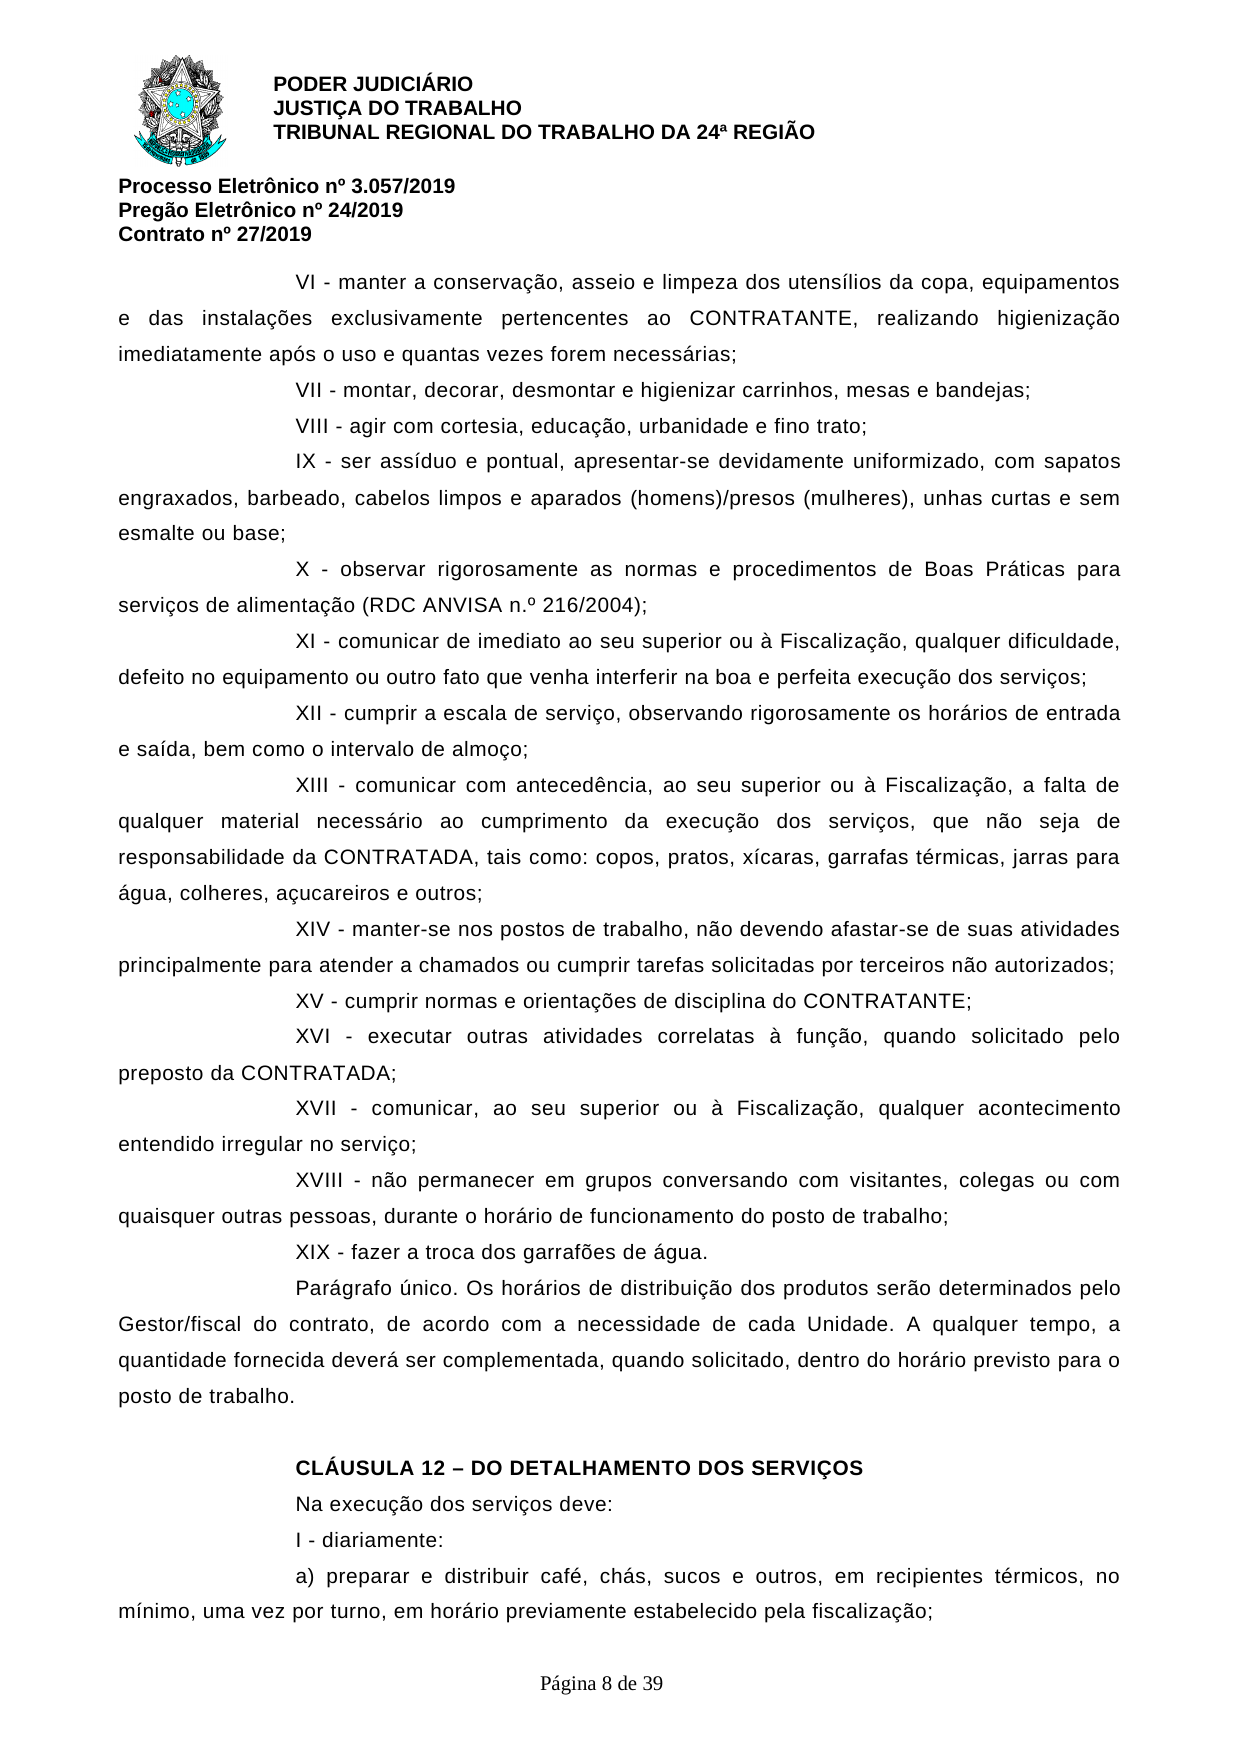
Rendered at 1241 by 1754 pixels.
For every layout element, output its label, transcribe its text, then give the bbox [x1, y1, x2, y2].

text VI - manter a conservação, asseio e limpeza dos utensílios da copa, equipamentos e das instalações exclusivamente pertencentes ao CONTRATANTE, realizando higienização imediatamente após o uso e quantas vezes forem necessárias; [118, 270, 1122, 366]
text XVII - comunicar, ao seu superior ou à Fiscalização, qualquer acontecimento entendido irregular no serviço; [118, 1096, 1122, 1156]
text CLÁUSULA 12 – DO DETALHAMENTO DOS SERVIÇOS [118, 1456, 1122, 1479]
picture [133, 55, 228, 167]
text a) preparar e distribuir café, chás, sucos e outros, em recipientes térmicos, no mínimo, uma vez por turno, em horário previamente estabelecido pela fiscalização; [118, 1563, 1122, 1623]
text Parágrafo único. Os horários de distribuição dos produtos serão determinados pelo Gestor/fiscal do contrato, de acordo com a necessidade de cada Unidade. A qualquer tempo, a quantidade fornecida deverá ser complementada, quando solicitado, dentro do horário previsto para o posto de trabalho. [118, 1276, 1122, 1408]
text XIII - comunicar com antecedência, ao seu superior ou à Fiscalização, a falta de qualquer material necessário ao cumprimento da execução dos serviços, que não seja de responsabilidade da CONTRATADA, tais como: copos, pratos, xícaras, garrafas térmicas, jarras para água, colheres, açucareiros e outros; [118, 773, 1122, 904]
text XII - cumprir a escala de serviço, observando rigorosamente os horários de entrada e saída, bem como o intervalo de almoço; [118, 701, 1122, 761]
text IX - ser assíduo e pontual, apresentar-se devidamente uniformizado, com sapatos engraxados, barbeado, cabelos limpos e aparados (homens)/presos (mulheres), unhas curtas e sem esmalte ou base; [118, 449, 1122, 545]
text XIV - manter-se nos postos de trabalho, não devendo afastar-se de suas atividades principalmente para atender a chamados ou cumprir tarefas solicitadas por terceiros não autorizados; [118, 917, 1122, 976]
text XI - comunicar de imediato ao seu superior ou à Fiscalização, qualquer dificuldade, defeito no equipamento ou outro fato que venha interferir na boa e perfeita execução dos serviços; [118, 629, 1122, 689]
text VII - montar, decorar, desmontar e higienizar carrinhos, mesas e bandejas; [118, 377, 1122, 401]
text X - observar rigorosamente as normas e procedimentos de Boas Práticas para serviços de alimentação (RDC ANVISA n.º 216/2004); [118, 557, 1122, 617]
text XV - cumprir normas e orientações de disciplina do CONTRATANTE; [118, 988, 1122, 1012]
text XVI - executar outras atividades correlatas à função, quando solicitado pelo preposto da CONTRATADA; [118, 1024, 1122, 1084]
text XIX - fazer a troca dos garrafões de água. [118, 1240, 1122, 1264]
text VIII - agir com cortesia, educação, urbanidade e fino trato; [118, 413, 1122, 437]
text Na execução dos serviços deve: [118, 1492, 1122, 1516]
text I - diariamente: [118, 1527, 1122, 1551]
text XVIII - não permanecer em grupos conversando com visitantes, colegas ou com quaisquer outras pessoas, durante o horário de funcionamento do posto de trabalho; [118, 1168, 1122, 1228]
